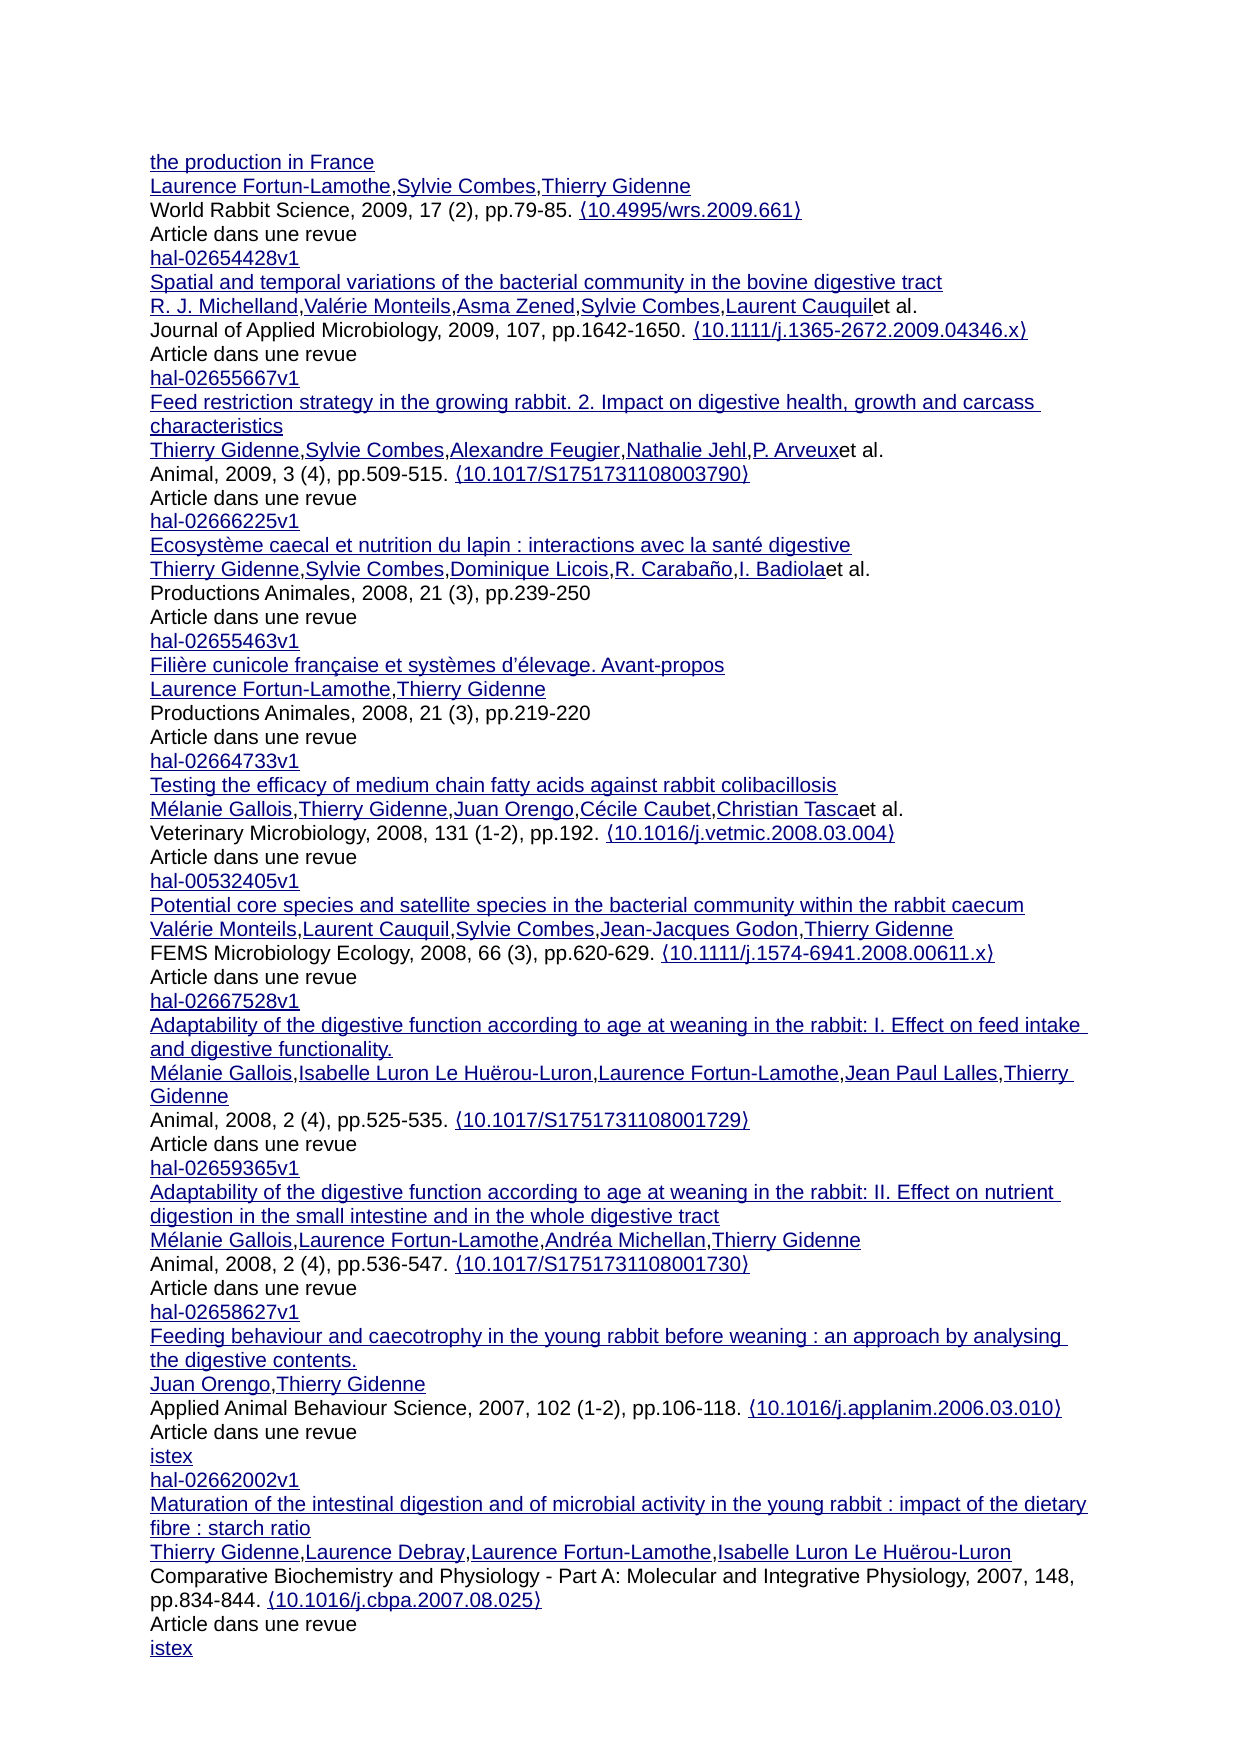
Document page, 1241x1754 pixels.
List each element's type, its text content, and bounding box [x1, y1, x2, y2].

table_cell Potential core species and satellite species in the bacterial community within the rabbit caecum Valérie Monteils,Laurent Cauquil,Sylvie Combes,Jean-Jacques Godon,Thierry Gidenne FEMS Microbiology Ecology, 2008, 66 (3), pp.620-629. ⟨10.1111/j.1574-6941.2008.00611.x⟩ Article dans une revue hal-02667528v1 [150, 893, 1090, 1012]
table_cell Spatial and temporal variations of the bacterial community in the bovine digestive tract R. J. Michelland,Valérie Monteils,Asma Zened,Sylvie Combes,Laurent Cauquilet al. Journal of Applied Microbiology, 2009, 107, pp.1642-1650. ⟨10.1111/j.1365-2672.2009.04346.x⟩ Article dans une revue hal-02655667v1 [150, 270, 1090, 389]
table_cell Adaptability of the digestive function according to age at weaning in the rabbit: II. Effect on nutrient digestion in the small intestine and in the whole digestive tract Mélanie Gallois,Laurence Fortun-Lamothe,Andréa Michellan,Thierry Gidenne Animal, 2008, 2 (4), pp.536-547. ⟨10.1017/S1751731108001730⟩ Article dans une revue hal-02658627v1 [150, 1180, 1090, 1324]
table_cell Feed restriction strategy in the growing rabbit. 2. Impact on digestive health, growth and carcass characteristics Thierry Gidenne,Sylvie Combes,Alexandre Feugier,Nathalie Jehl,P. Arveuxet al. Animal, 2009, 3 (4), pp.509-515. ⟨10.1017/S1751731108003790⟩ Article dans une revue hal-02666225v1 [150, 390, 1090, 533]
table_cell the production in France Laurence Fortun-Lamothe,Sylvie Combes,Thierry Gidenne World Rabbit Science, 2009, 17 (2), pp.79-85. ⟨10.4995/wrs.2009.661⟩ Article dans une revue hal-02654428v1 [150, 150, 1090, 270]
table_cell Maturation of the intestinal digestion and of microbial activity in the young rabbit : impact of the dietary fibre : starch ratio Thierry Gidenne,Laurence Debray,Laurence Fortun-Lamothe,Isabelle Luron Le Huërou-Luron Comparative Biochemistry and Physiology - Part A: Molecular and Integrative Physiology, 2007, 148, pp.834-844. ⟨10.1016/j.cbpa.2007.08.025⟩ Article dans une revue istex [150, 1492, 1090, 1659]
table_cell Testing the efficacy of medium chain fatty acids against rabbit colibacillosis Mélanie Gallois,Thierry Gidenne,Juan Orengo,Cécile Caubet,Christian Tascaet al. Veterinary Microbiology, 2008, 131 (1-2), pp.192. ⟨10.1016/j.vetmic.2008.03.004⟩ Article dans une revue hal-00532405v1 [150, 773, 1090, 893]
table_cell Ecosystème caecal et nutrition du lapin : interactions avec la santé digestive Thierry Gidenne,Sylvie Combes,Dominique Licois,R. Carabaño,I. Badiolaet al. Productions Animales, 2008, 21 (3), pp.239-250 Article dans une revue hal-02655463v1 [150, 533, 1090, 653]
table_cell Filière cunicole française et systèmes d’élevage. Avant-propos Laurence Fortun-Lamothe,Thierry Gidenne Productions Animales, 2008, 21 (3), pp.219-220 Article dans une revue hal-02664733v1 [150, 653, 1090, 773]
table_cell Adaptability of the digestive function according to age at weaning in the rabbit: I. Effect on feed intake and digestive functionality. Mélanie Gallois,Isabelle Luron Le Huërou-Luron,Laurence Fortun-Lamothe,Jean Paul Lalles,Thierry Gidenne Animal, 2008, 2 (4), pp.525-535. ⟨10.1017/S1751731108001729⟩ Article dans une revue hal-02659365v1 [150, 1013, 1090, 1180]
table_cell Feeding behaviour and caecotrophy in the young rabbit before weaning : an approach by analysing the digestive contents. Juan Orengo,Thierry Gidenne Applied Animal Behaviour Science, 2007, 102 (1-2), pp.106-118. ⟨10.1016/j.applanim.2006.03.010⟩ Article dans une revue istex hal-02662002v1 [150, 1324, 1090, 1492]
